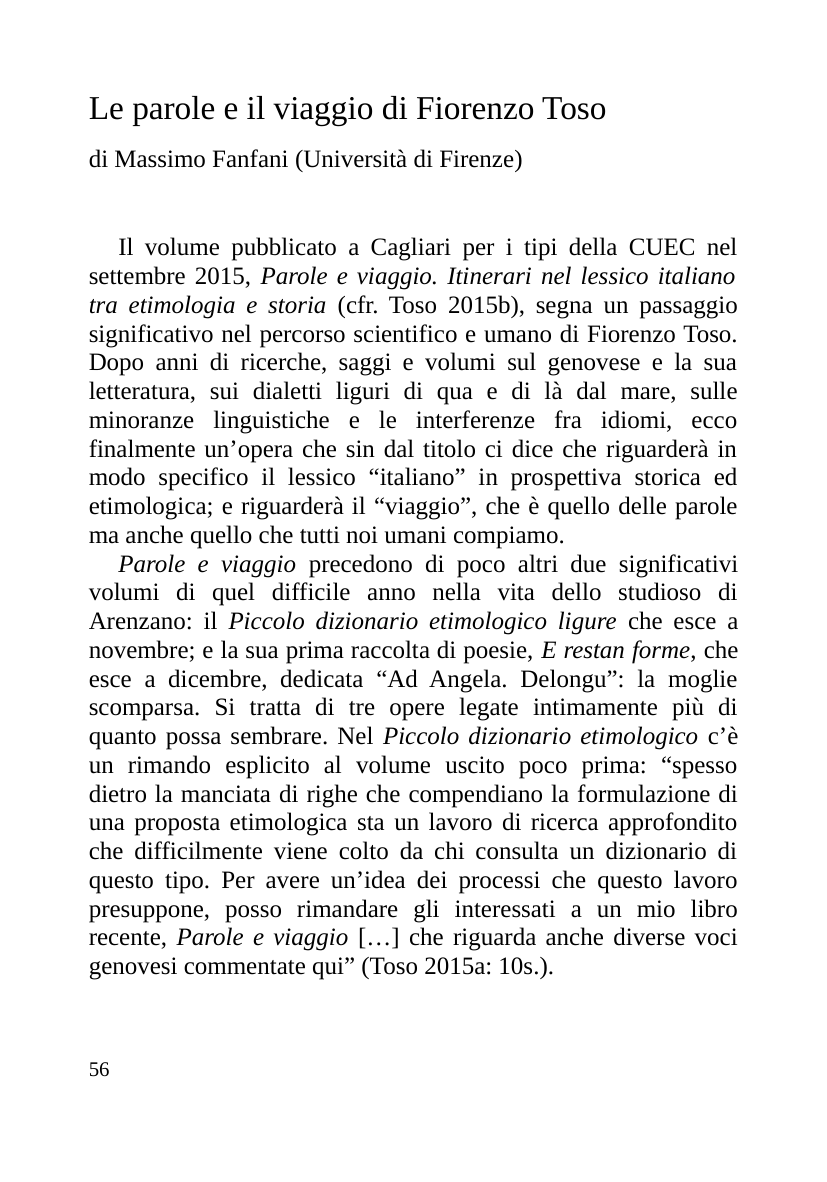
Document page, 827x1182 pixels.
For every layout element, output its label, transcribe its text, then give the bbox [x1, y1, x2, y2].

text Parole e viaggio precedono di poco altri due significativi volumi di quel difficile anno nella vita dello studioso di Arenzano: il Piccolo dizionario etimologico ligure che esce a novembre; e la sua prima raccolta di poesie, E restan forme, che esce a dicembre, dedicata “Ad Angela. Delongu”: la moglie scomparsa. Si tratta di tre opere legate intimamente più di quanto possa sembrare. Nel Piccolo dizionario etimologico c’è un rimando esplicito al volume uscito poco prima: “spesso dietro la manciata di righe che compendiano la formulazione di una proposta etimologica sta un lavoro di ricerca approfondito che difficilmente viene colto da chi consulta un dizionario di questo tipo. Per avere un’idea dei processi che questo lavoro presuppone, posso rimandare gli interessati a un mio libro recente, Parole e viaggio […] che riguarda anche diverse voci genovesi commentate qui” (Toso 2015a: 10s.). [88, 549, 738, 980]
text di Massimo Fanfani (Università di Firenze) [88, 144, 738, 173]
text Il volume pubblicato a Cagliari per i tipi della CUEC nel settembre 2015, Parole e viaggio. Itinerari nel lessico italiano tra etimologia e storia (cfr. Toso 2015b), segna un passaggio significativo nel percorso scientifico e umano di Fiorenzo Toso. Dopo anni di ricerche, saggi e volumi sul genovese e la sua letteratura, sui dialetti liguri di qua e di là dal mare, sulle minoranze linguistiche e le interferenze fra idiomi, ecco finalmente un’opera che sin dal titolo ci dice che riguarderà in modo specifico il lessico “italiano” in prospettiva storica ed etimologica; e riguarderà il “viaggio”, che è quello delle parole ma anche quello che tutti noi umani compiamo. [88, 232, 738, 549]
subtitle Le parole e il viaggio di Fiorenzo Toso [88, 88, 738, 127]
